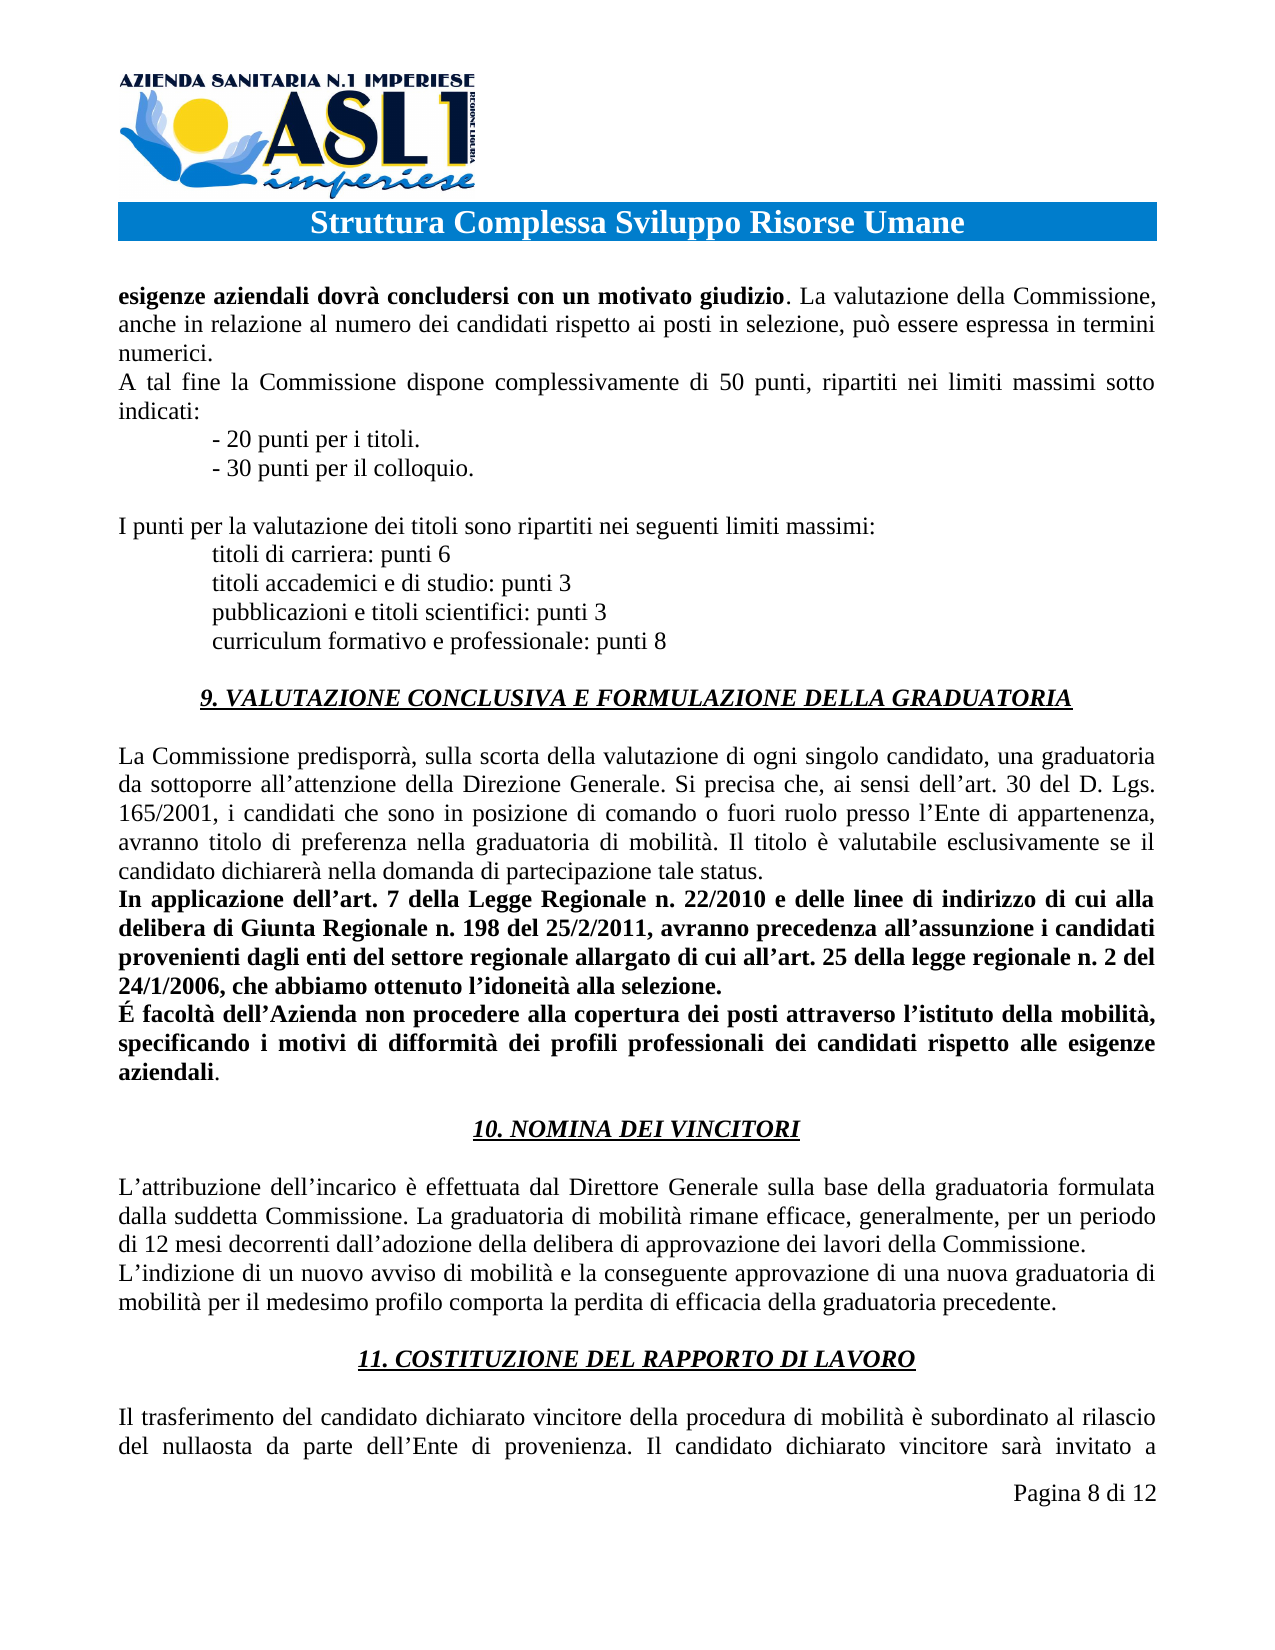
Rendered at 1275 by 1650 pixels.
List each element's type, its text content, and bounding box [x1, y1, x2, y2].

subtitle 10. NOMINA DEI VINCITORI [118, 1114, 1157, 1143]
text titoli accademici e di studio: punti 3 [212, 568, 1157, 597]
text curriculum formativo e professionale: punti 8 [212, 626, 1157, 654]
text L’indizione di un nuovo avviso di mobilità e la conseguente approvazione di una nuova graduatoria di mobilità per il medesimo profilo comporta la perdita di efficacia della graduatoria precedente. [118, 1258, 1157, 1316]
text titoli di carriera: punti 6 [212, 539, 1157, 568]
text - 30 punti per il colloquio. [212, 453, 1157, 482]
text pubblicazioni e titoli scientifici: punti 3 [212, 597, 1157, 626]
text - 20 punti per i titoli. [212, 424, 1157, 453]
picture [119, 74, 475, 199]
text L’attribuzione dell’incarico è effettuata dal Direttore Generale sulla base della graduatoria formulata dalla suddetta Commissione. La graduatoria di mobilità rimane efficace, generalmente, per un periodo di 12 mesi decorrenti dall’adozione della delibera di approvazione dei lavori della Commissione. [118, 1172, 1157, 1258]
text La Commissione predisporrà, sulla scorta della valutazione di ogni singolo candidato, una graduatoria da sottoporre all’attenzione della Direzione Generale. Si precisa che, ai sensi dell’art. 30 del D. Lgs. 165/2001, i candidati che sono in posizione di comando o fuori ruolo presso l’Ente di appartenenza, avranno titolo di preferenza nella graduatoria di mobilità. Il titolo è valutabile esclusivamente se il candidato dichiarerà nella domanda di partecipazione tale status. [118, 741, 1157, 884]
text I punti per la valutazione dei titoli sono ripartiti nei seguenti limiti massimi: [118, 511, 1157, 539]
text A tal fine la Commissione dispone complessivamente di 50 punti, ripartiti nei limiti massimi sotto indicati: [118, 367, 1157, 424]
text 9. VALUTAZIONE CONCLUSIVA E FORMULAZIONE DELLA GRADUATORIA [118, 683, 1157, 712]
text esigenze aziendali dovrà concludersi con un motivato giudizio. La valutazione della Commissione, anche in relazione al numero dei candidati rispetto ai posti in selezione, può essere espressa in termini numerici. [118, 281, 1157, 367]
text In applicazione dell’art. 7 della Legge Regionale n. 22/2010 e delle linee di indirizzo di cui alla delibera di Giunta Regionale n. 198 del 25/2/2011, avranno precedenza all’assunzione i candidati provenienti dagli enti del settore regionale allargato di cui all’art. 25 della legge regionale n. 2 del 24/1/2006, che abbiamo ottenuto l’idoneità alla selezione. [118, 884, 1157, 999]
text É facoltà dell’Azienda non procedere alla copertura dei posti attraverso l’istituto della mobilità, specificando i motivi di difformità dei profili professionali dei candidati rispetto alle esigenze aziendali. [118, 999, 1157, 1086]
text 11. COSTITUZIONE DEL RAPPORTO DI LAVORO [118, 1344, 1157, 1373]
text Il trasferimento del candidato dichiarato vincitore della procedura di mobilità è subordinato al rilascio del nullaosta da parte dell’Ente di provenienza. Il candidato dichiarato vincitore sarà invitato a [118, 1402, 1157, 1459]
